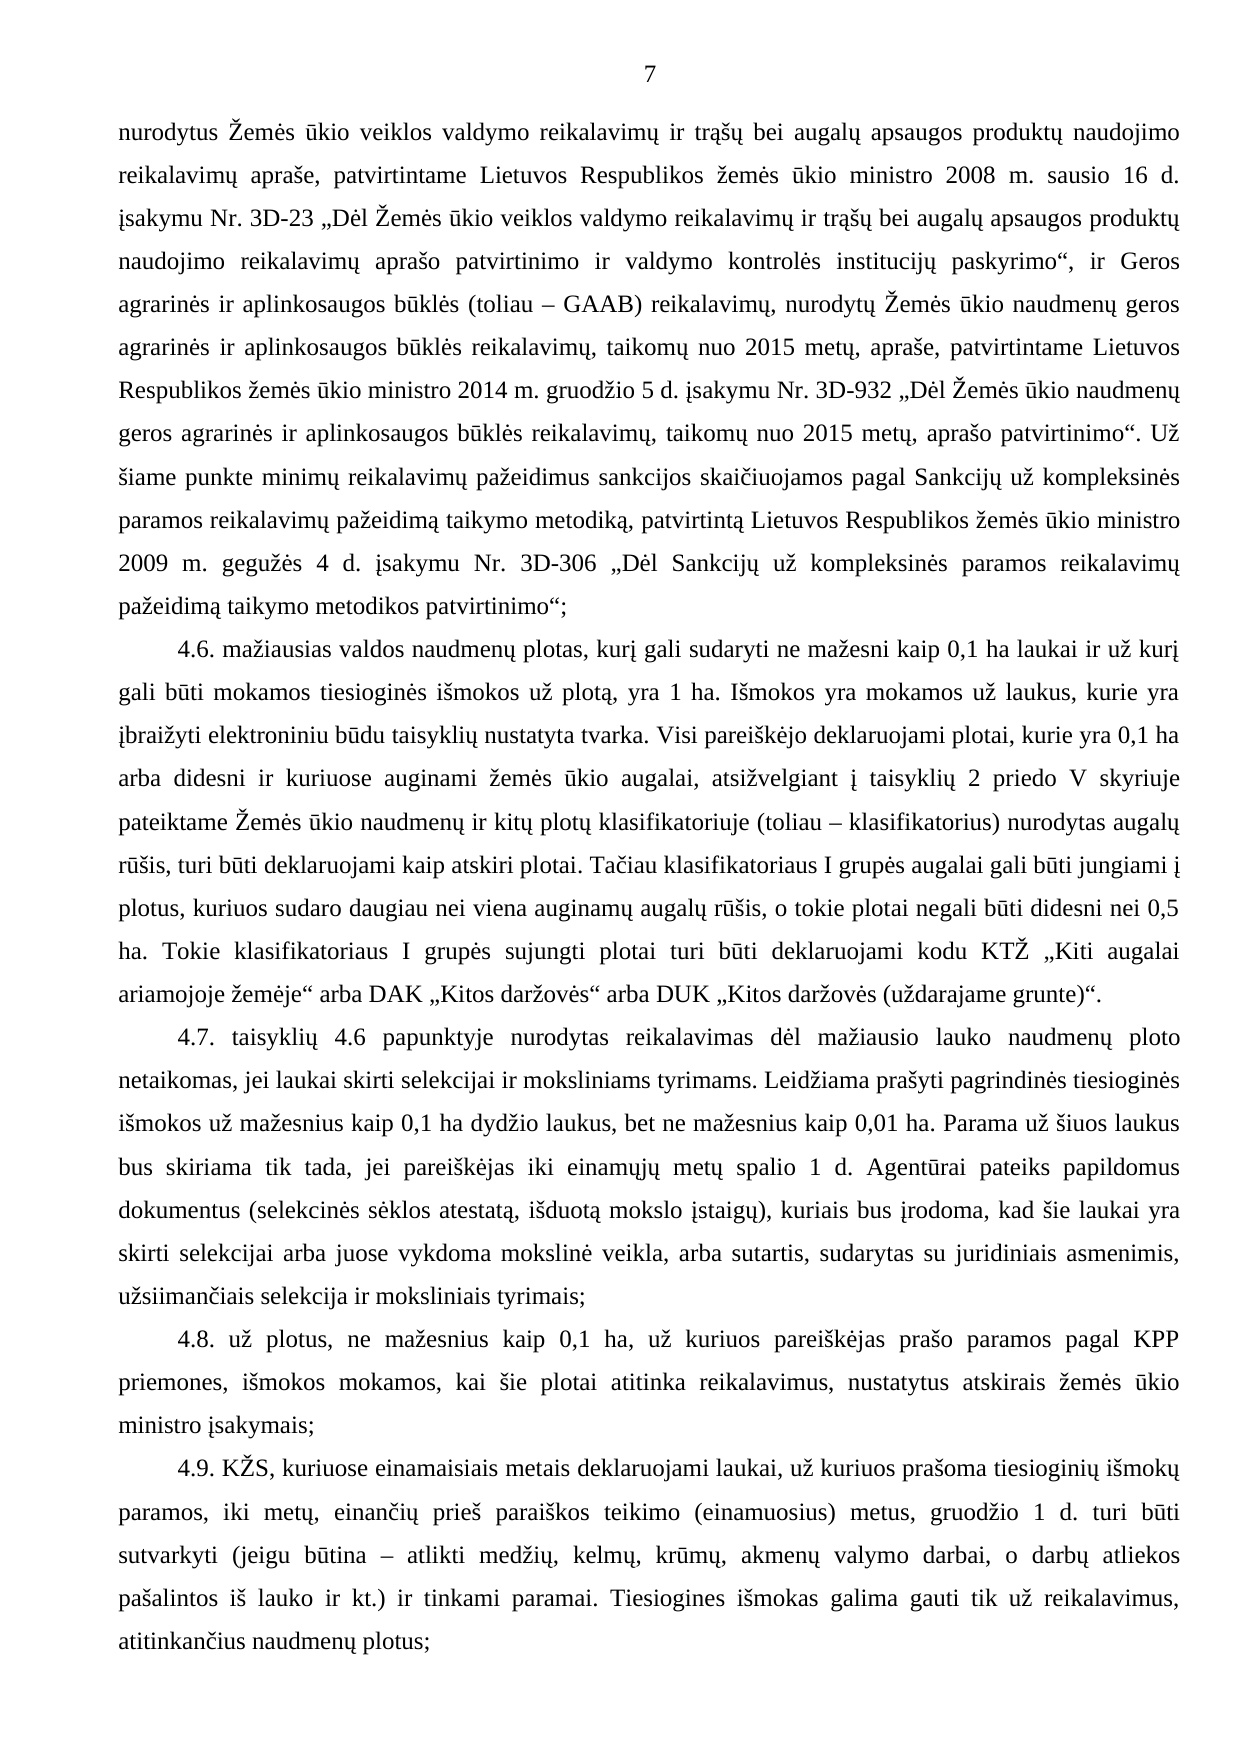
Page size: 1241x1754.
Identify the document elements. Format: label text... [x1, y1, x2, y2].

text 4.7. taisyklių 4.6 papunktyje nurodytas reikalavimas dėl mažiausio lauko naudmenų ploto netaikomas, jei laukai skirti selekcijai ir moksliniams tyrimams. Leidžiama prašyti pagrindinės tiesioginės išmokos už mažesnius kaip 0,1 ha dydžio laukus, bet ne mažesnius kaip 0,01 ha. Parama už šiuos laukus bus skiriama tik tada, jei pareiškėjas iki einamųjų metų spalio 1 d. Agentūrai pateiks papildomus dokumentus (selekcinės sėklos atestatą, išduotą mokslo įstaigų), kuriais bus įrodoma, kad šie laukai yra skirti selekcijai arba juose vykdoma mokslinė veikla, arba sutartis, sudarytas su juridiniais asmenimis, užsiimančiais selekcija ir moksliniais tyrimais; [118, 1022, 1181, 1310]
text 4.6. mažiausias valdos naudmenų plotas, kurį gali sudaryti ne mažesni kaip 0,1 ha laukai ir už kurį gali būti mokamos tiesioginės išmokos už plotą, yra 1 ha. Išmokos yra mokamos už laukus, kurie yra įbraižyti elektroniniu būdu taisyklių nustatyta tvarka. Visi pareiškėjo deklaruojami plotai, kurie yra 0,1 ha arba didesni ir kuriuose auginami žemės ūkio augalai, atsižvelgiant į taisyklių 2 priedo V skyriuje pateiktame Žemės ūkio naudmenų ir kitų plotų klasifikatoriuje (toliau – klasifikatorius) nurodytas augalų rūšis, turi būti deklaruojami kaip atskiri plotai. Tačiau klasifikatoriaus I grupės augalai gali būti jungiami į plotus, kuriuos sudaro daugiau nei viena auginamų augalų rūšis, o tokie plotai negali būti didesni nei 0,5 ha. Tokie klasifikatoriaus I grupės sujungti plotai turi būti deklaruojami kodu KTŽ „Kiti augalai ariamojoje žemėje“ arba DAK „Kitos daržovės“ arba DUK „Kitos daržovės (uždarajame grunte)“. [118, 634, 1181, 1008]
text nurodytus Žemės ūkio veiklos valdymo reikalavimų ir trąšų bei augalų apsaugos produktų naudojimo reikalavimų apraše, patvirtintame Lietuvos Respublikos žemės ūkio ministro 2008 m. sausio 16 d. įsakymu Nr. 3D-23 „Dėl Žemės ūkio veiklos valdymo reikalavimų ir trąšų bei augalų apsaugos produktų naudojimo reikalavimų aprašo patvirtinimo ir valdymo kontrolės institucijų paskyrimo“, ir Geros agrarinės ir aplinkosaugos būklės (toliau – GAAB) reikalavimų, nurodytų Žemės ūkio naudmenų geros agrarinės ir aplinkosaugos būklės reikalavimų, taikomų nuo 2015 metų, apraše, patvirtintame Lietuvos Respublikos žemės ūkio ministro 2014 m. gruodžio 5 d. įsakymu Nr. 3D-932 „Dėl Žemės ūkio naudmenų geros agrarinės ir aplinkosaugos būklės reikalavimų, taikomų nuo 2015 metų, aprašo patvirtinimo“. Už šiame punkte minimų reikalavimų pažeidimus sankcijos skaičiuojamos pagal Sankcijų už kompleksinės paramos reikalavimų pažeidimą taikymo metodiką, patvirtintą Lietuvos Respublikos žemės ūkio ministro 2009 m. gegužės 4 d. įsakymu Nr. 3D-306 „Dėl Sankcijų už kompleksinės paramos reikalavimų pažeidimą taikymo metodikos patvirtinimo“; [118, 117, 1181, 620]
text 4.9. KŽS, kuriuose einamaisiais metais deklaruojami laukai, už kuriuos prašoma tiesioginių išmokų paramos, iki metų, einančių prieš paraiškos teikimo (einamuosius) metus, gruodžio 1 d. turi būti sutvarkyti (jeigu būtina – atlikti medžių, kelmų, krūmų, akmenų valymo darbai, o darbų atliekos pašalintos iš lauko ir kt.) ir tinkami paramai. Tiesiogines išmokas galima gauti tik už reikalavimus, atitinkančius naudmenų plotus; [118, 1453, 1181, 1655]
text 4.8. už plotus, ne mažesnius kaip 0,1 ha, už kuriuos pareiškėjas prašo paramos pagal KPP priemones, išmokos mokamos, kai šie plotai atitinka reikalavimus, nustatytus atskirais žemės ūkio ministro įsakymais; [118, 1324, 1181, 1439]
